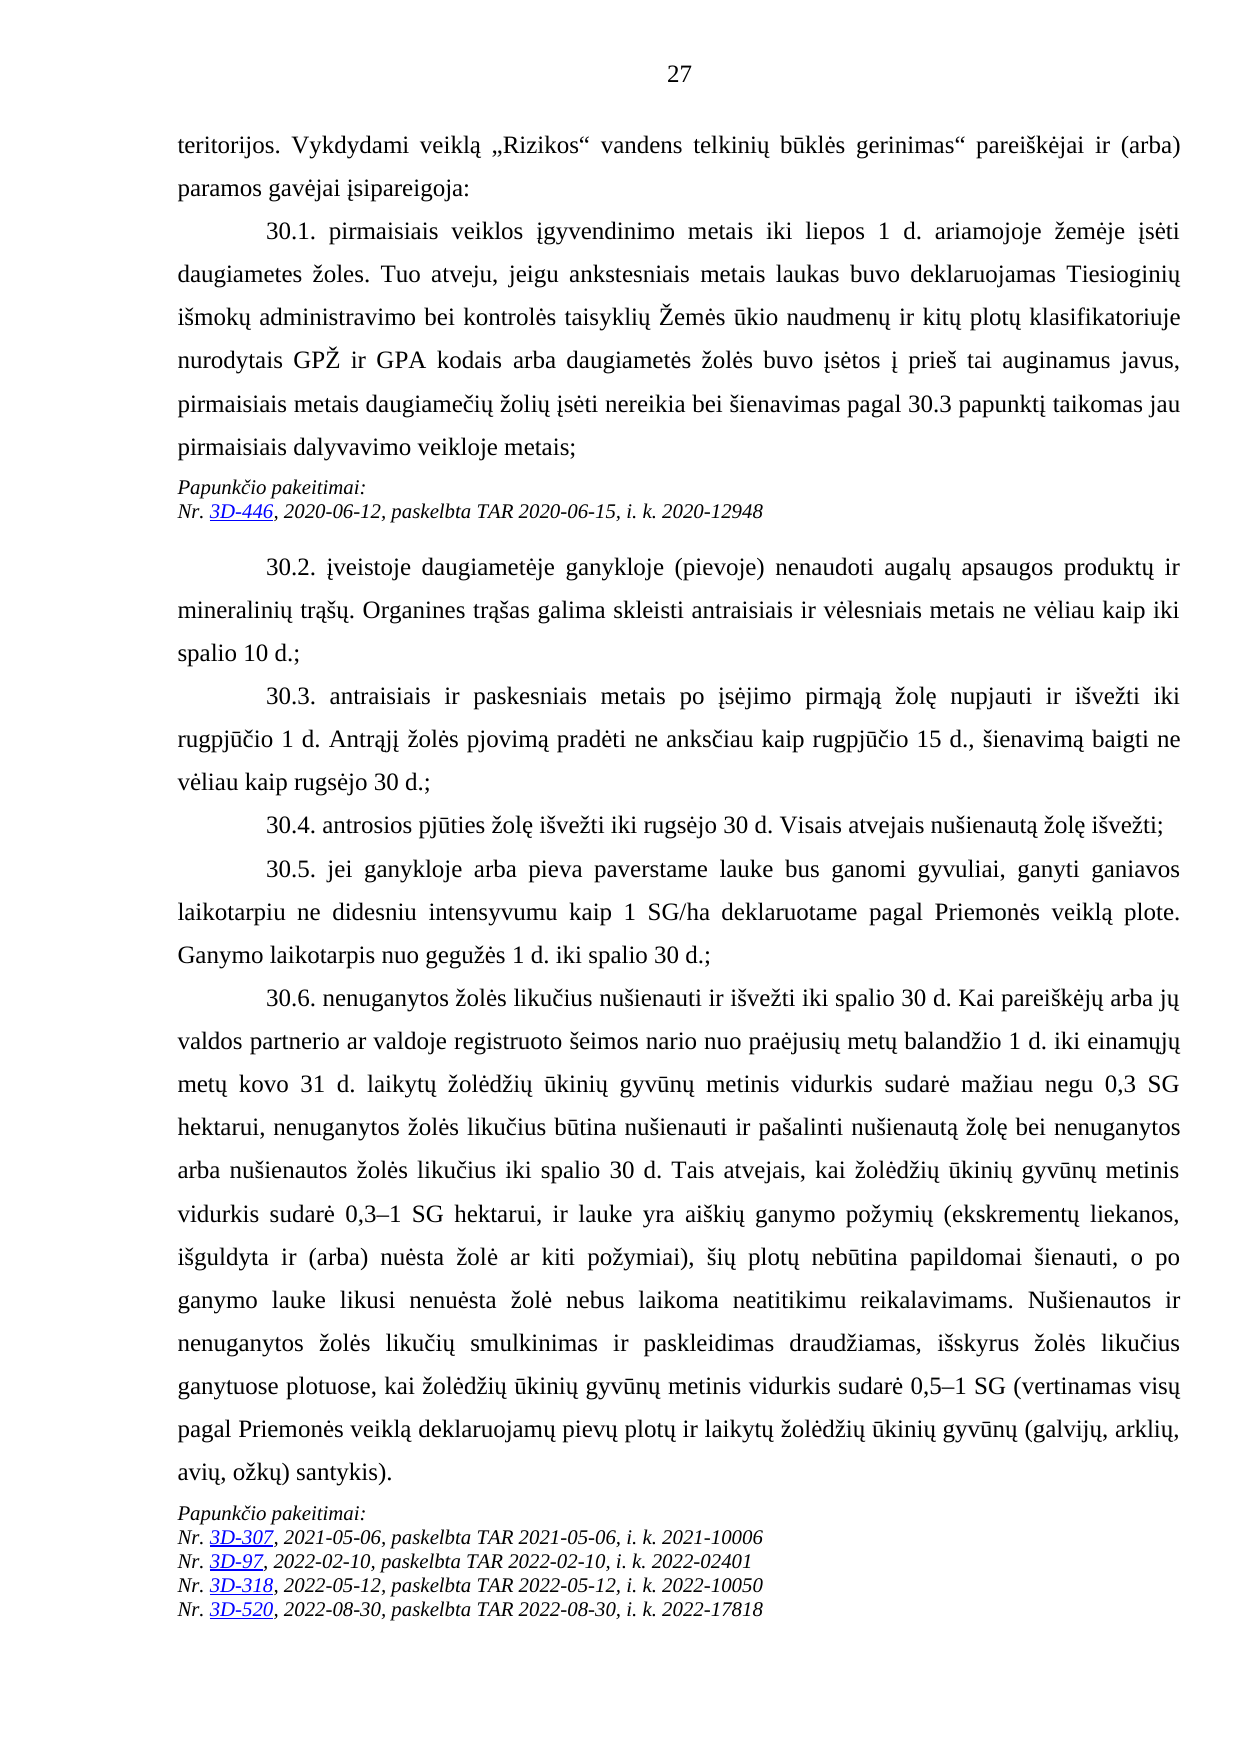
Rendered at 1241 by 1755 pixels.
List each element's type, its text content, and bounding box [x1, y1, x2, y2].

text 30.3. antraisiais ir paskesniais metais po įsėjimo pirmąją žolę nupjauti ir išvežti iki rugpjūčio 1 d. Antrąjį žolės pjovimą pradėti ne anksčiau kaip rugpjūčio 15 d., šienavimą baigti ne vėliau kaip rugsėjo 30 d.; [177, 681, 1181, 796]
text 30.2. įveistoje daugiametėje ganykloje (pievoje) nenaudoti augalų apsaugos produktų ir mineralinių trąšų. Organines trąšas galima skleisti antraisiais ir vėlesniais metais ne vėliau kaip iki spalio 10 d.; [177, 552, 1181, 667]
text 30.5. jei ganykloje arba pieva paverstame lauke bus ganomi gyvuliai, ganyti ganiavos laikotarpiu ne didesniu intensyvumu kaip 1 SG/ha deklaruotame pagal Priemonės veiklą plote. Ganymo laikotarpis nuo gegužės 1 d. iki spalio 30 d.; [177, 854, 1181, 969]
text 30.6. nenuganytos žolės likučius nušienauti ir išvežti iki spalio 30 d. Kai pareiškėjų arba jų valdos partnerio ar valdoje registruoto šeimos nario nuo praėjusių metų balandžio 1 d. iki einamųjų metų kovo 31 d. laikytų žolėdžių ūkinių gyvūnų metinis vidurkis sudarė mažiau negu 0,3 SG hektarui, nenuganytos žolės likučius būtina nušienauti ir pašalinti nušienautą žolę bei nenuganytos arba nušienautos žolės likučius iki spalio 30 d. Tais atvejais, kai žolėdžių ūkinių gyvūnų metinis vidurkis sudarė 0,3–1 SG hektarui, ir lauke yra aiškių ganymo požymių (ekskrementų liekanos, išguldyta ir (arba) nuėsta žolė ar kiti požymiai), šių plotų nebūtina papildomai šienauti, o po ganymo lauke likusi nenuėsta žolė nebus laikoma neatitikimu reikalavimams. Nušienautos ir nenuganytos žolės likučių smulkinimas ir paskleidimas draudžiamas, išskyrus žolės likučius ganytuose plotuose, kai žolėdžių ūkinių gyvūnų metinis vidurkis sudarė 0,5–1 SG (vertinamas visų pagal Priemonės veiklą deklaruojamų pievų plotų ir laikytų žolėdžių ūkinių gyvūnų (galvijų, arklių, avių, ožkų) santykis). [177, 983, 1181, 1486]
text Nr. 3D-97, 2022-02-10, paskelbta TAR 2022-02-10, i. k. 2022-02401 [177, 1549, 1181, 1573]
text Nr. 3D-446, 2020-06-12, paskelbta TAR 2020-06-15, i. k. 2020-12948 [177, 499, 1181, 523]
text 30.4. antrosios pjūties žolę išvežti iki rugsėjo 30 d. Visais atvejais nušienautą žolę išvežti; [177, 811, 1181, 839]
text Papunkčio pakeitimai: [177, 1501, 1181, 1524]
text Nr. 3D-318, 2022-05-12, paskelbta TAR 2022-05-12, i. k. 2022-10050 [177, 1573, 1181, 1597]
text Nr. 3D-520, 2022-08-30, paskelbta TAR 2022-08-30, i. k. 2022-17818 [177, 1597, 1181, 1621]
text teritorijos. Vykdydami veiklą „Rizikos“ vandens telkinių būklės gerinimas“ pareiškėjai ir (arba) paramos gavėjai įsipareigoja: [177, 130, 1181, 202]
text Papunkčio pakeitimai: [177, 475, 1181, 499]
text Nr. 3D-307, 2021-05-06, paskelbta TAR 2021-05-06, i. k. 2021-10006 [177, 1524, 1181, 1549]
text 30.1. pirmaisiais veiklos įgyvendinimo metais iki liepos 1 d. ariamojoje žemėje įsėti daugiametes žoles. Tuo atveju, jeigu ankstesniais metais laukas buvo deklaruojamas Tiesioginių išmokų administravimo bei kontrolės taisyklių Žemės ūkio naudmenų ir kitų plotų klasifikatoriuje nurodytais GPŽ ir GPA kodais arba daugiametės žolės buvo įsėtos į prieš tai auginamus javus, pirmaisiais metais daugiamečių žolių įsėti nereikia bei šienavimas pagal 30.3 papunktį taikomas jau pirmaisiais dalyvavimo veikloje metais; [177, 216, 1181, 461]
